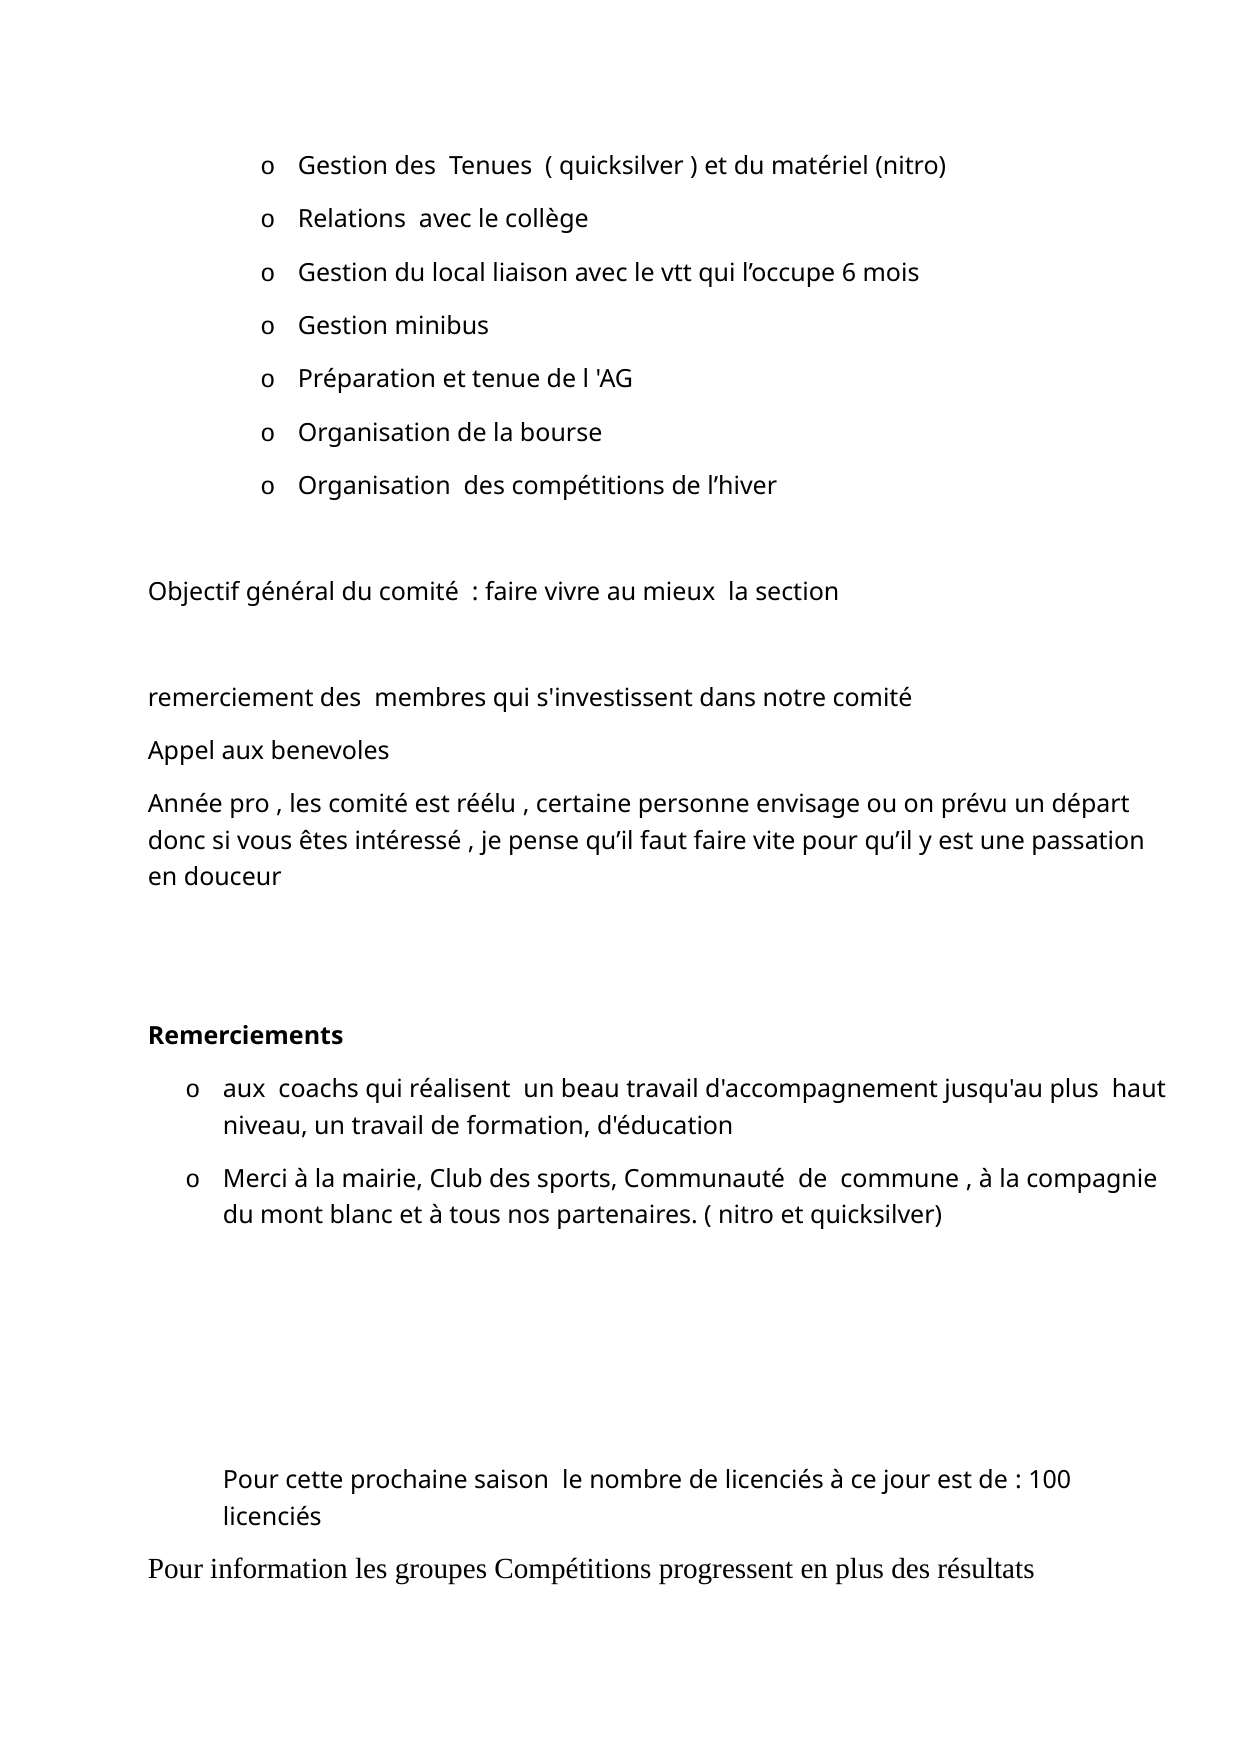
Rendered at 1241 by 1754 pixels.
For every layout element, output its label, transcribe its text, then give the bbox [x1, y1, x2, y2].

text Objectif général du comité : faire vivre au mieux la section [148, 574, 1167, 608]
list Gestion minibus [260, 308, 1167, 342]
text Appel aux benevoles [148, 733, 1167, 767]
list Relations avec le collège [260, 201, 1167, 235]
list Préparation et tenue de l 'AG [260, 361, 1167, 395]
list Gestion du local liaison avec le vtt qui l’occupe 6 mois [260, 254, 1167, 288]
text Pour information les groupes Compétitions progressent en plus des résultats [148, 1551, 1167, 1585]
list Merci à la mairie, Club des sports, Communauté de commune , à la compagnie du mont blanc et à tous nos partenaires. ( nitro et quicksilver) [185, 1160, 1167, 1231]
text Année pro , les comité est réélu , certaine personne envisage ou on prévu un départ donc si vous êtes intéressé , je pense qu’il faut faire vite pour qu’il y est une passation en douceur [148, 786, 1167, 893]
text remerciement des membres qui s'investissent dans notre comité [148, 680, 1167, 714]
text Remerciements [148, 1018, 1167, 1052]
list Organisation des compétitions de l’hiver [260, 468, 1167, 502]
list Gestion des Tenues ( quicksilver ) et du matériel (nitro) [260, 148, 1167, 182]
list aux coachs qui réalisent un beau travail d'accompagnement jusqu'au plus haut niveau, un travail de formation, d'éducation [185, 1071, 1167, 1141]
list Pour cette prochaine saison le nombre de licenciés à ce jour est de : 100 licenciés [223, 1462, 1167, 1532]
list Organisation de la bourse [260, 414, 1167, 448]
